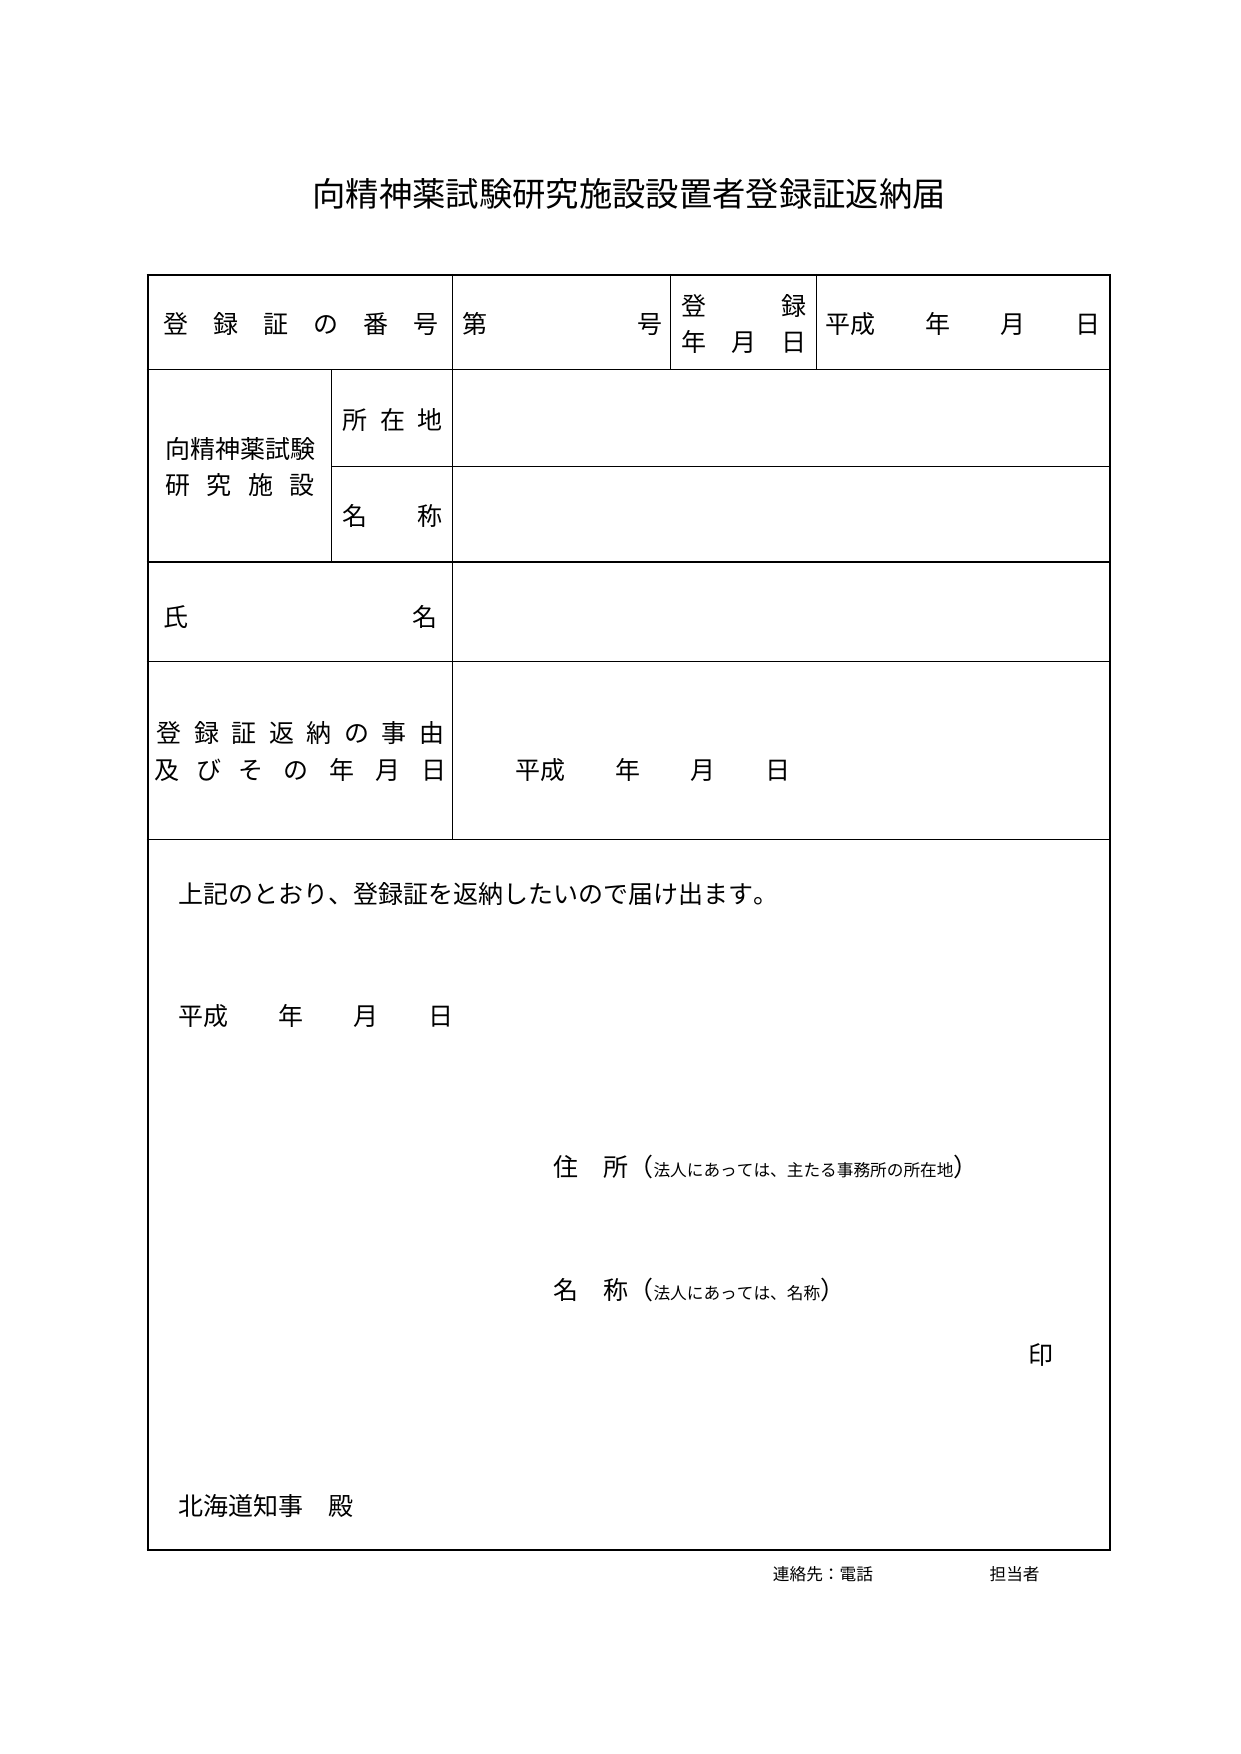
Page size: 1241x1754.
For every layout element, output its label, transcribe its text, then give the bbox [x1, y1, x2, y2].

table_cell 氏 名 [149, 563, 452, 661]
table_header 登 録 証 の 番 号 [149, 276, 452, 369]
table_header 登 録 年 月 日 [671, 276, 816, 369]
table_cell 所 在 地 [332, 370, 452, 466]
table_cell 名 称 [332, 467, 452, 561]
text 向精神薬試験研究施設設置者登録証返納届 [148, 168, 1110, 216]
table_cell 上記のとおり、登録証を返納したいので届け出ます。 平成 年 月 日 住 所（法人にあっては、主たる事務所の所在地） 名 称（法人にあっては、名称） 印 北海道知事 殿 [149, 840, 1109, 1549]
table_header 平成 年 月 日 [817, 276, 1109, 369]
table_header 第 号 [453, 276, 670, 369]
table_cell [453, 467, 1109, 561]
table_cell 向精神薬試験研 究 施 設 [149, 370, 331, 561]
text 連絡先：電話 担当者 [148, 1551, 1110, 1587]
table_cell [453, 370, 1109, 466]
table_cell 登録証返納の事由 及 び そ の 年 月 日 [149, 662, 452, 839]
table_cell [453, 563, 1109, 661]
table_cell 平成 年 月 日 [453, 662, 1109, 839]
